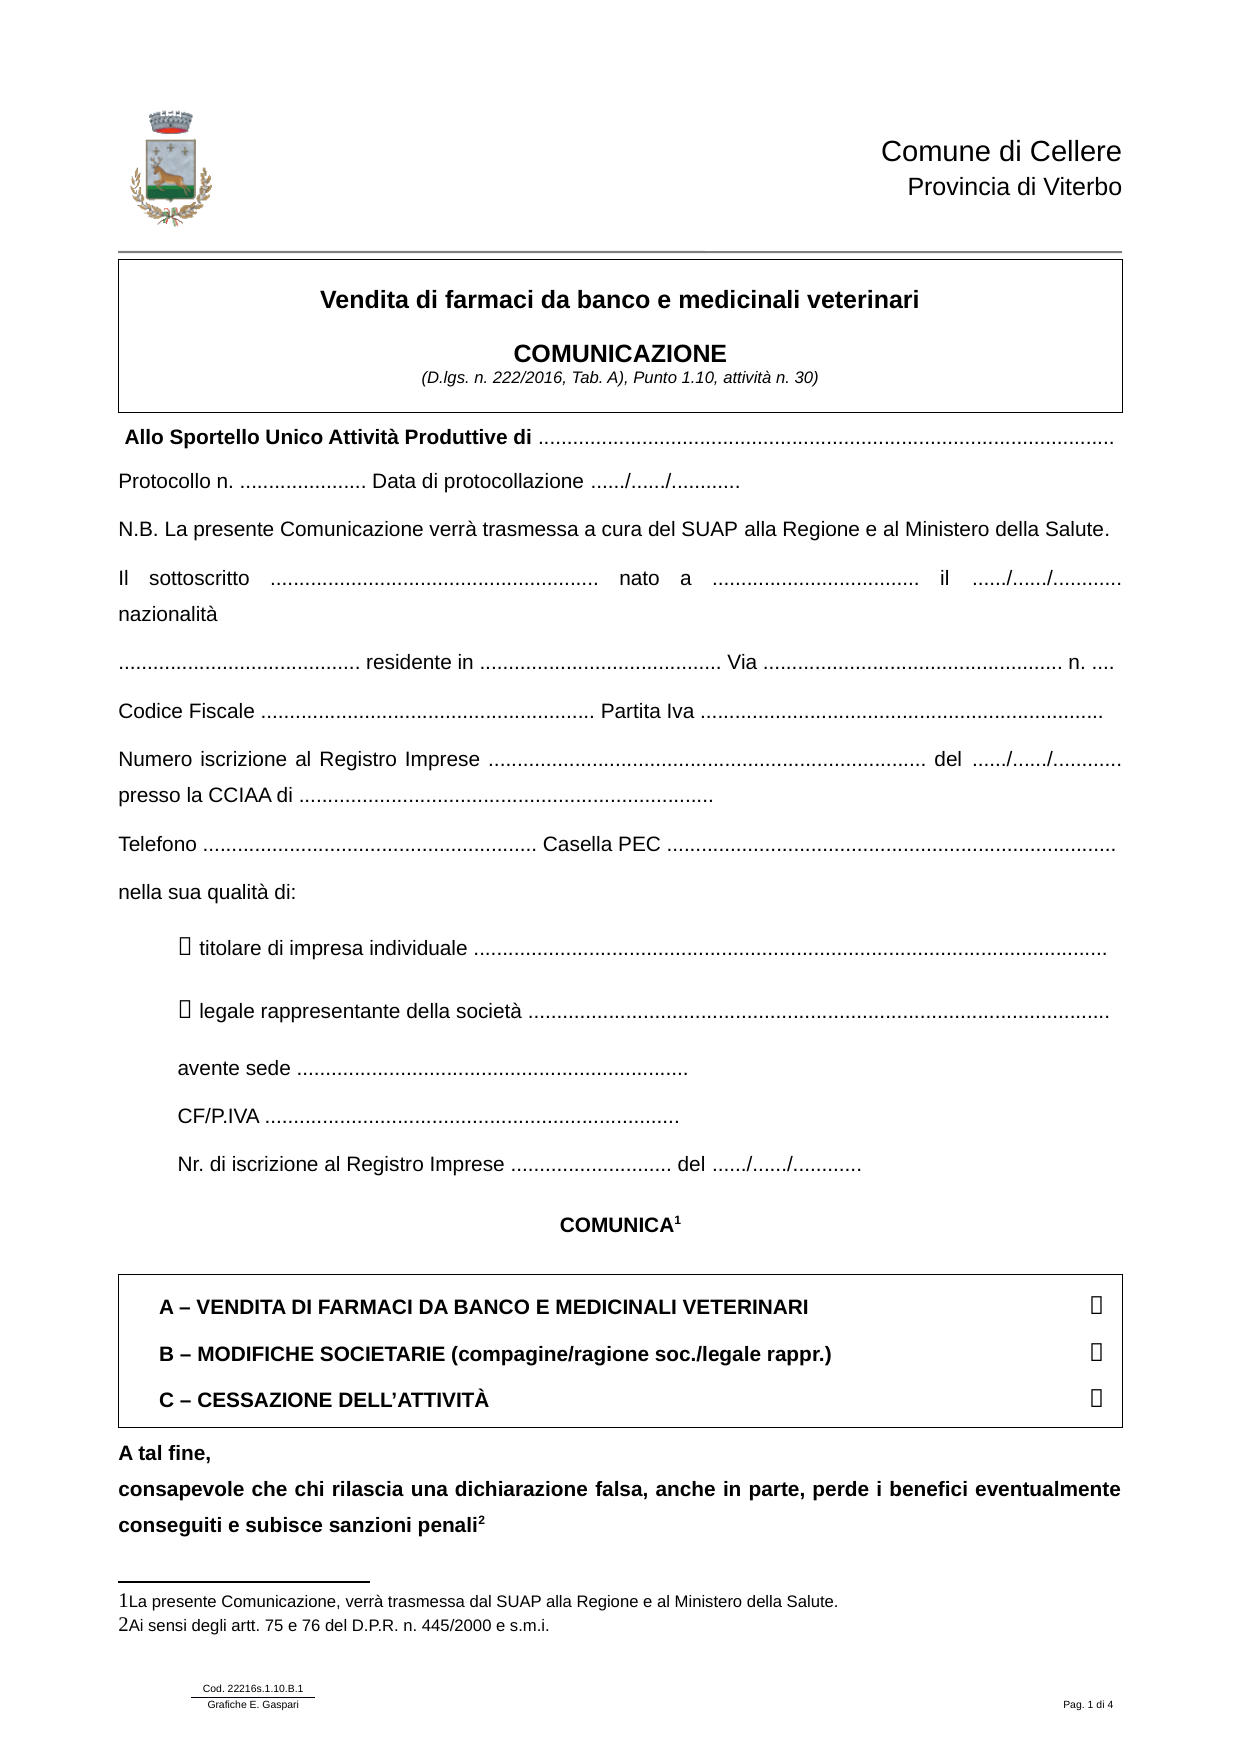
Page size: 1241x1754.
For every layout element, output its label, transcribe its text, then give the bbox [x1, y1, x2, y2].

text Protocollo n. ...................... Data di protocollazione ....../....../............ [118, 469, 1122, 493]
text Numero iscrizione al Registro Imprese ............................................................................ del ....../....../............ presso la CCIAA di ........................................................................ [118, 747, 1122, 807]
text nella sua qualità di: [118, 880, 1122, 904]
text .......................................... residente in .......................................... Via .................................................... n. .... [118, 650, 1122, 674]
text COMUNICA [118, 1213, 1122, 1237]
text Nr. di iscrizione al Registro Imprese ............................ del ....../....../............ [177, 1152, 1122, 1176]
text consapevole che chi rilascia una dichiarazione falsa, anche in parte, perde i benefici eventualmente conseguiti e subisce sanzioni penali [118, 1477, 1122, 1537]
text Il sottoscritto ......................................................... nato a .................................... il ....../....../............ nazionalità [118, 566, 1122, 626]
text Ai sensi degli artt. 75 e 76 del D.P.R. n. 445/2000 e s.m.i. [118, 1612, 1122, 1636]
text Comune di Cellere [224, 134, 1122, 167]
table_header Vendita di farmaci da banco e medicinali veterinari COMUNICAZIONE (D.lgs. n. 222/2016, Tab. A), Punto 1.10, attività n. 30) [119, 260, 1122, 412]
table_header A – VENDITA DI FARMACI DA BANCO E MEDICINALI VETERINARI  B – MODIFICHE SOCIETARIE (compagine/ragione soc./legale rappr.)  C – CESSAZIONE DELL’ATTIVITÀ  [119, 1275, 1122, 1427]
text A tal fine, [118, 1441, 1122, 1465]
text Allo Sportello Unico Attività Produttive di .................................................................................................... [118, 425, 1122, 449]
text N.B. La presente Comunicazione verrà trasmessa a cura del SUAP alla Regione e al Ministero della Salute. [118, 517, 1122, 541]
text Provincia di Viterbo [224, 172, 1122, 201]
picture [122, 103, 224, 234]
text avente sede .................................................................... [177, 1055, 1122, 1079]
text Telefono .......................................................... Casella PEC .............................................................................. [118, 831, 1122, 855]
text CF/P.IVA ........................................................................ [177, 1104, 1122, 1128]
text  titolare di impresa individuale .............................................................................................................. [177, 928, 1122, 962]
text  legale rappresentante della società ..................................................................................................... [177, 992, 1122, 1026]
text Codice Fiscale .......................................................... Partita Iva ...................................................................... [118, 698, 1122, 722]
text La presente Comunicazione, verrà trasmessa dal SUAP alla Regione e al Ministero della Salute. [118, 1588, 1122, 1612]
